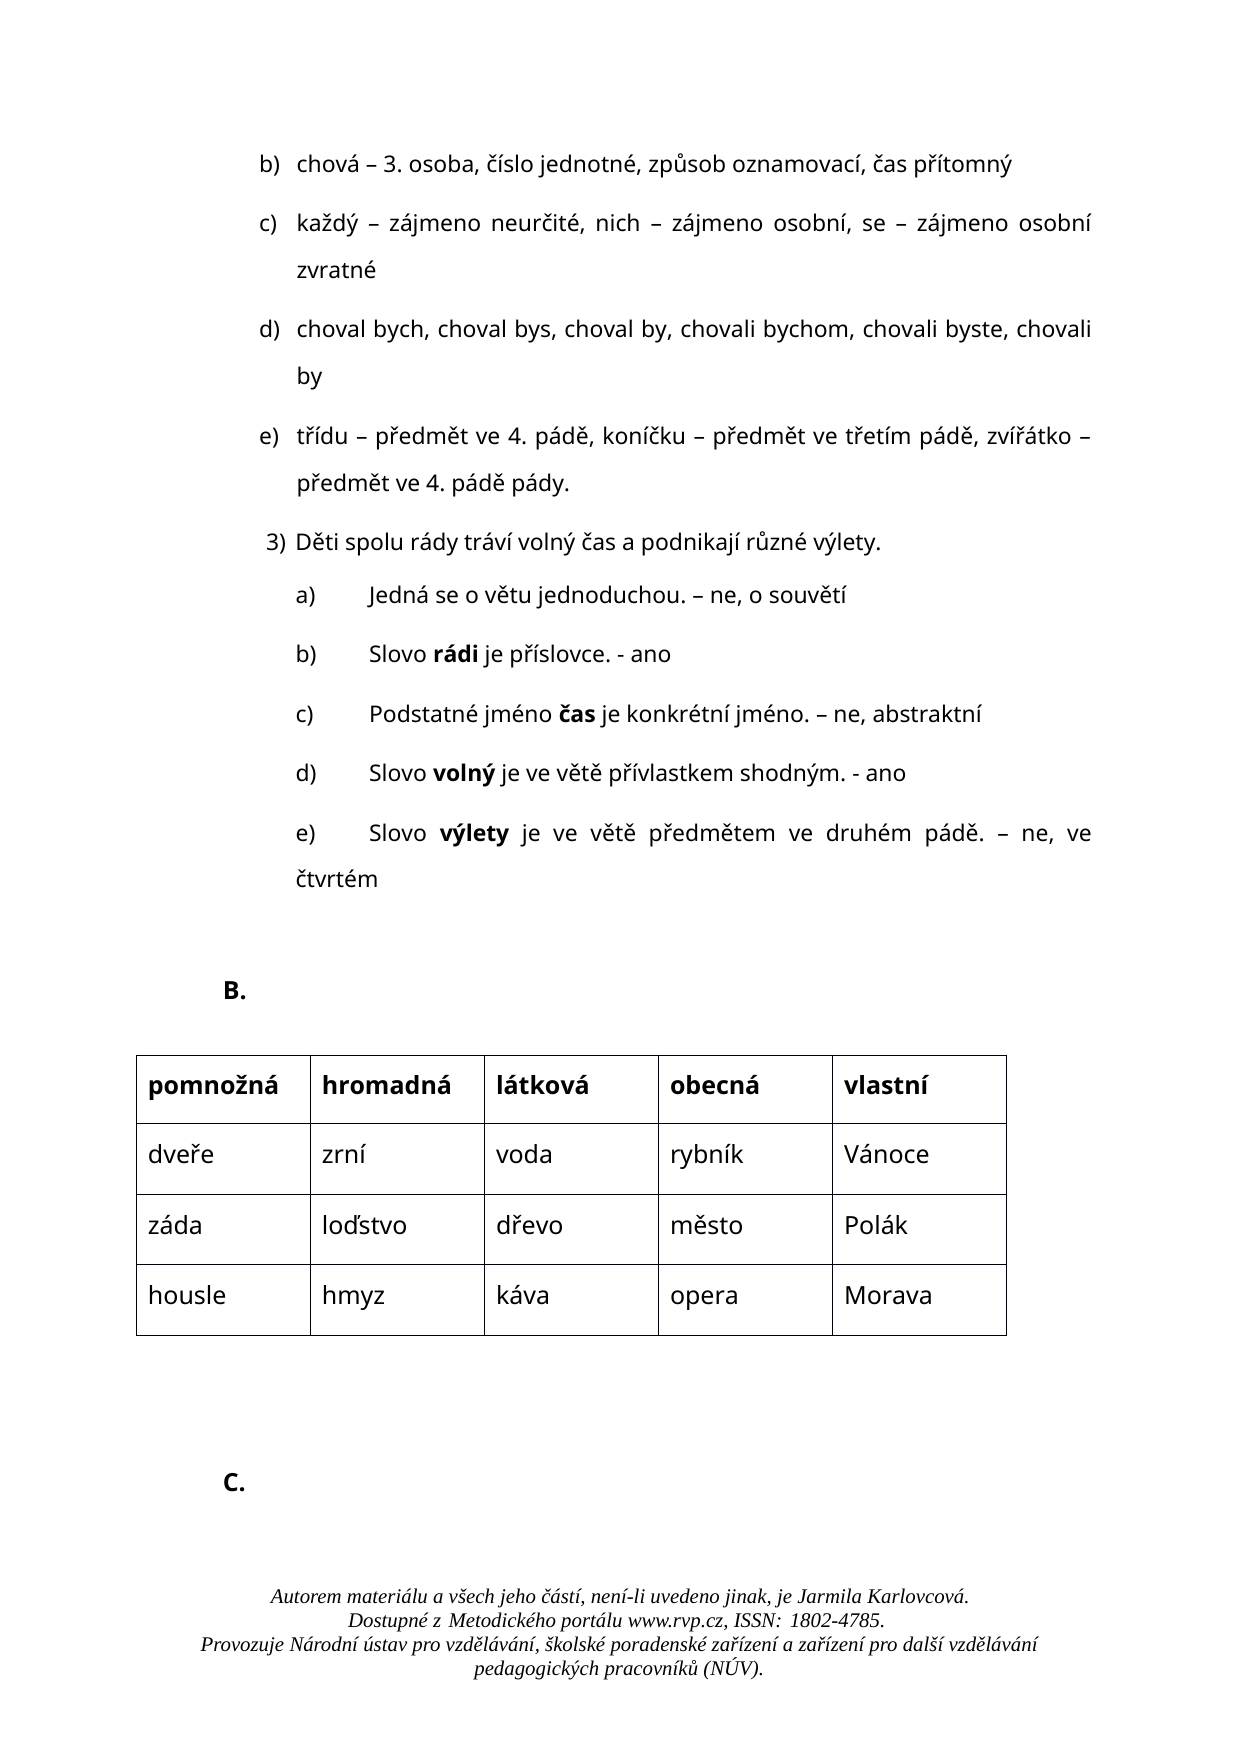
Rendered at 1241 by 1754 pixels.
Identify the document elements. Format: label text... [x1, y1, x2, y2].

list Slovo výlety je ve větě předmětem ve druhém pádě. – ne, ve čtvrtém [295, 816, 1092, 894]
table_cell dveře [137, 1124, 310, 1194]
list Slovo volný je ve větě přívlastkem shodným. - ano [295, 757, 1092, 788]
table_header pomnožná [137, 1056, 310, 1123]
table_header látková [485, 1056, 658, 1123]
table_cell Polák [833, 1195, 1006, 1264]
list Slovo rádi je příslovce. - ano [295, 638, 1092, 669]
list třídu – předmět ve 4. pádě, koníčku – předmět ve třetím pádě, zvířátko – předmět ve 4. pádě pády. [259, 419, 1092, 498]
list Jedná se o větu jednoduchou. – ne, o souvětí [295, 579, 1092, 610]
table_cell rybník [659, 1124, 832, 1194]
table_header hromadná [311, 1056, 484, 1123]
table_cell město [659, 1195, 832, 1264]
table_cell záda [137, 1195, 310, 1264]
table_cell Morava [833, 1265, 1006, 1335]
table_cell hmyz [311, 1265, 484, 1335]
table_header obecná [659, 1056, 832, 1123]
table_header vlastní [833, 1056, 1006, 1123]
table_cell opera [659, 1265, 832, 1335]
table_cell housle [137, 1265, 310, 1335]
list každý – zájmeno neurčité, nich – zájmeno osobní, se – zájmeno osobní zvratné [259, 207, 1092, 285]
table_cell káva [485, 1265, 658, 1335]
table_cell loďstvo [311, 1195, 484, 1264]
table_cell dřevo [485, 1195, 658, 1264]
table_cell zrní [311, 1124, 484, 1194]
list choval bych, choval bys, choval by, chovali bychom, chovali byste, chovali by [259, 313, 1092, 391]
list C. [223, 1464, 1092, 1499]
list Podstatné jméno čas je konkrétní jméno. – ne, abstraktní [295, 698, 1092, 729]
table_cell voda [485, 1124, 658, 1194]
list chová – 3. osoba, číslo jednotné, způsob oznamovací, čas přítomný [259, 148, 1092, 179]
table_cell Vánoce [833, 1124, 1006, 1194]
list Děti spolu rády tráví volný čas a podnikají různé výlety. [266, 526, 1092, 557]
